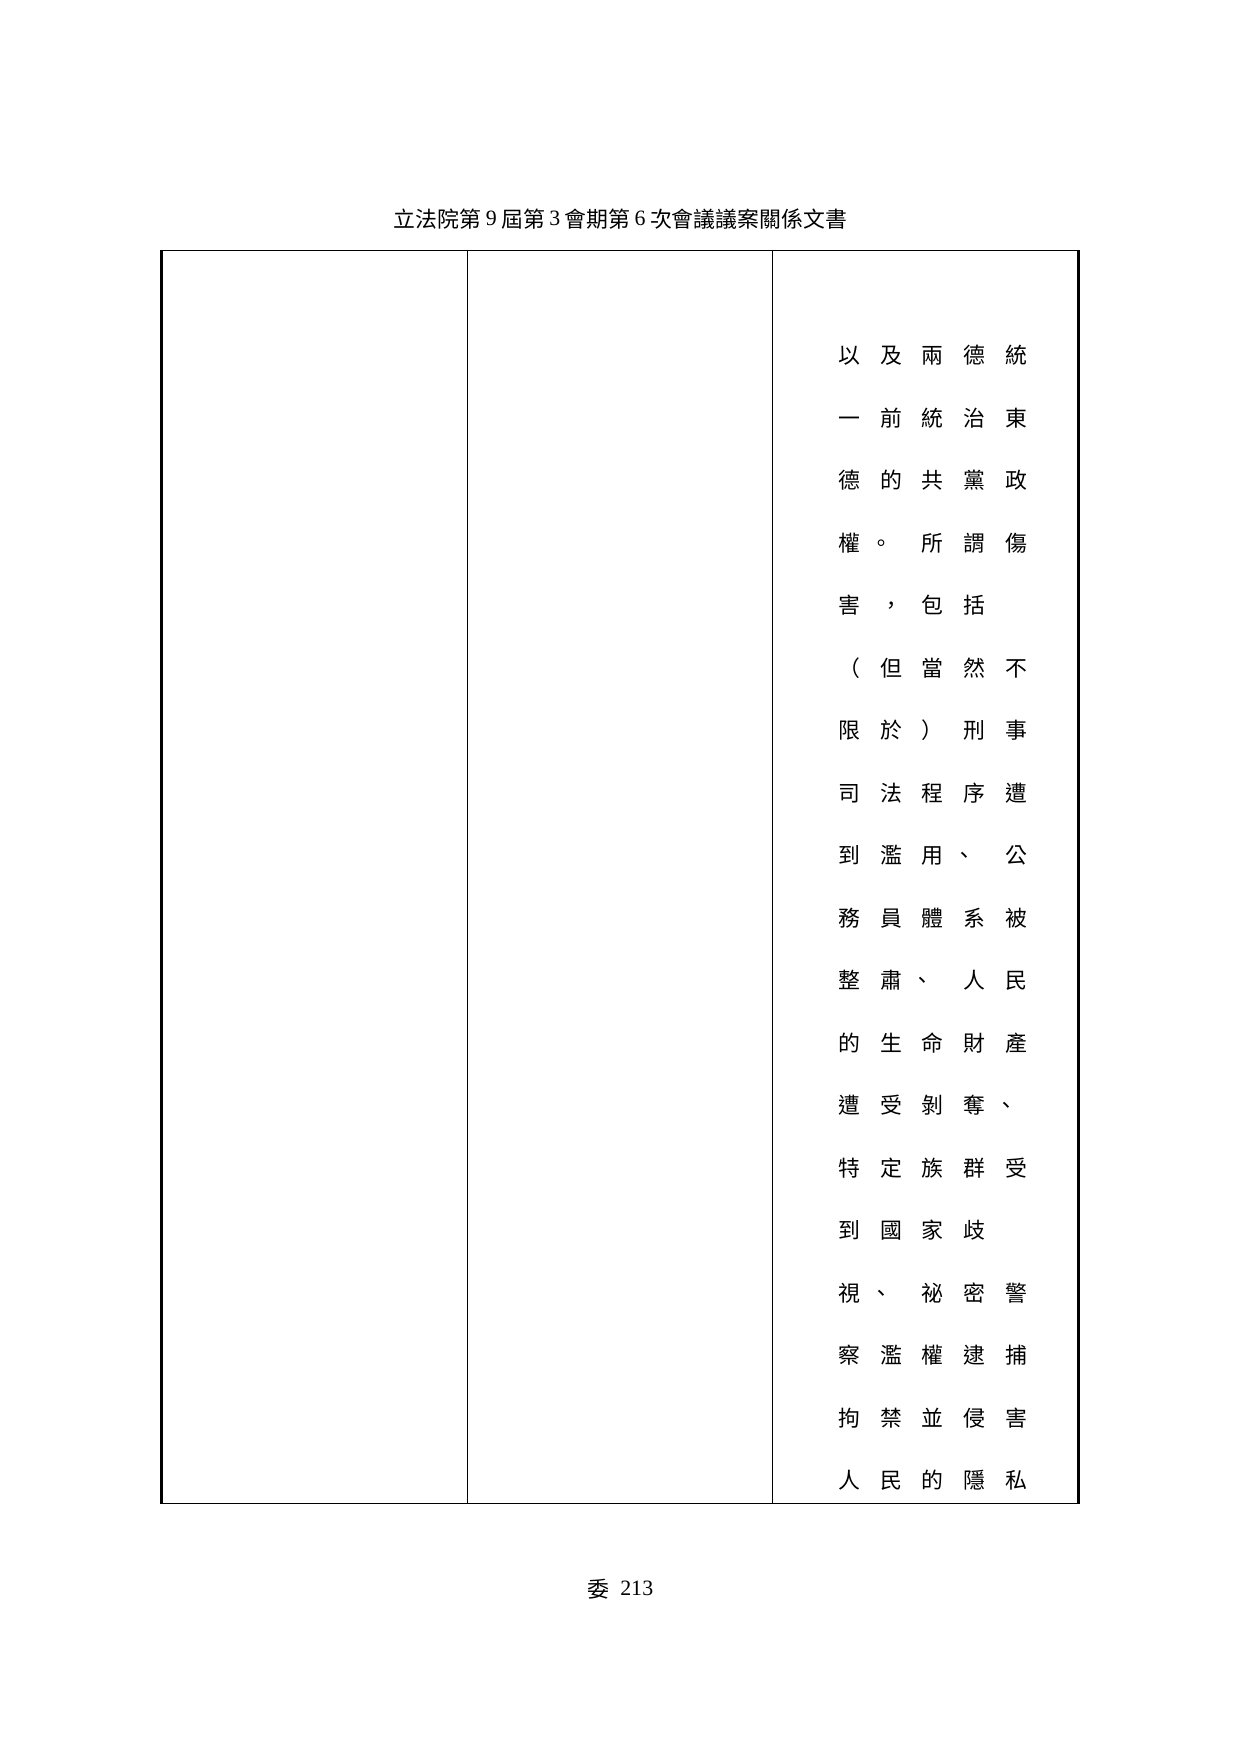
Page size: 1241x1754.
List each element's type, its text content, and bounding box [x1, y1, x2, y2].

table_cell 以及兩德統一前統治東德的共黨政權。所謂傷害，包括（但當然不限於）刑事司法程序遭到濫用、公務員體系被整肅、人民的生命財產遭受剝奪、特定族群受到國家歧視、祕密警察濫權逮捕拘禁並侵害人民的隱私 [773, 251, 1077, 1503]
table_cell [468, 251, 772, 1503]
table_cell [163, 251, 467, 1503]
